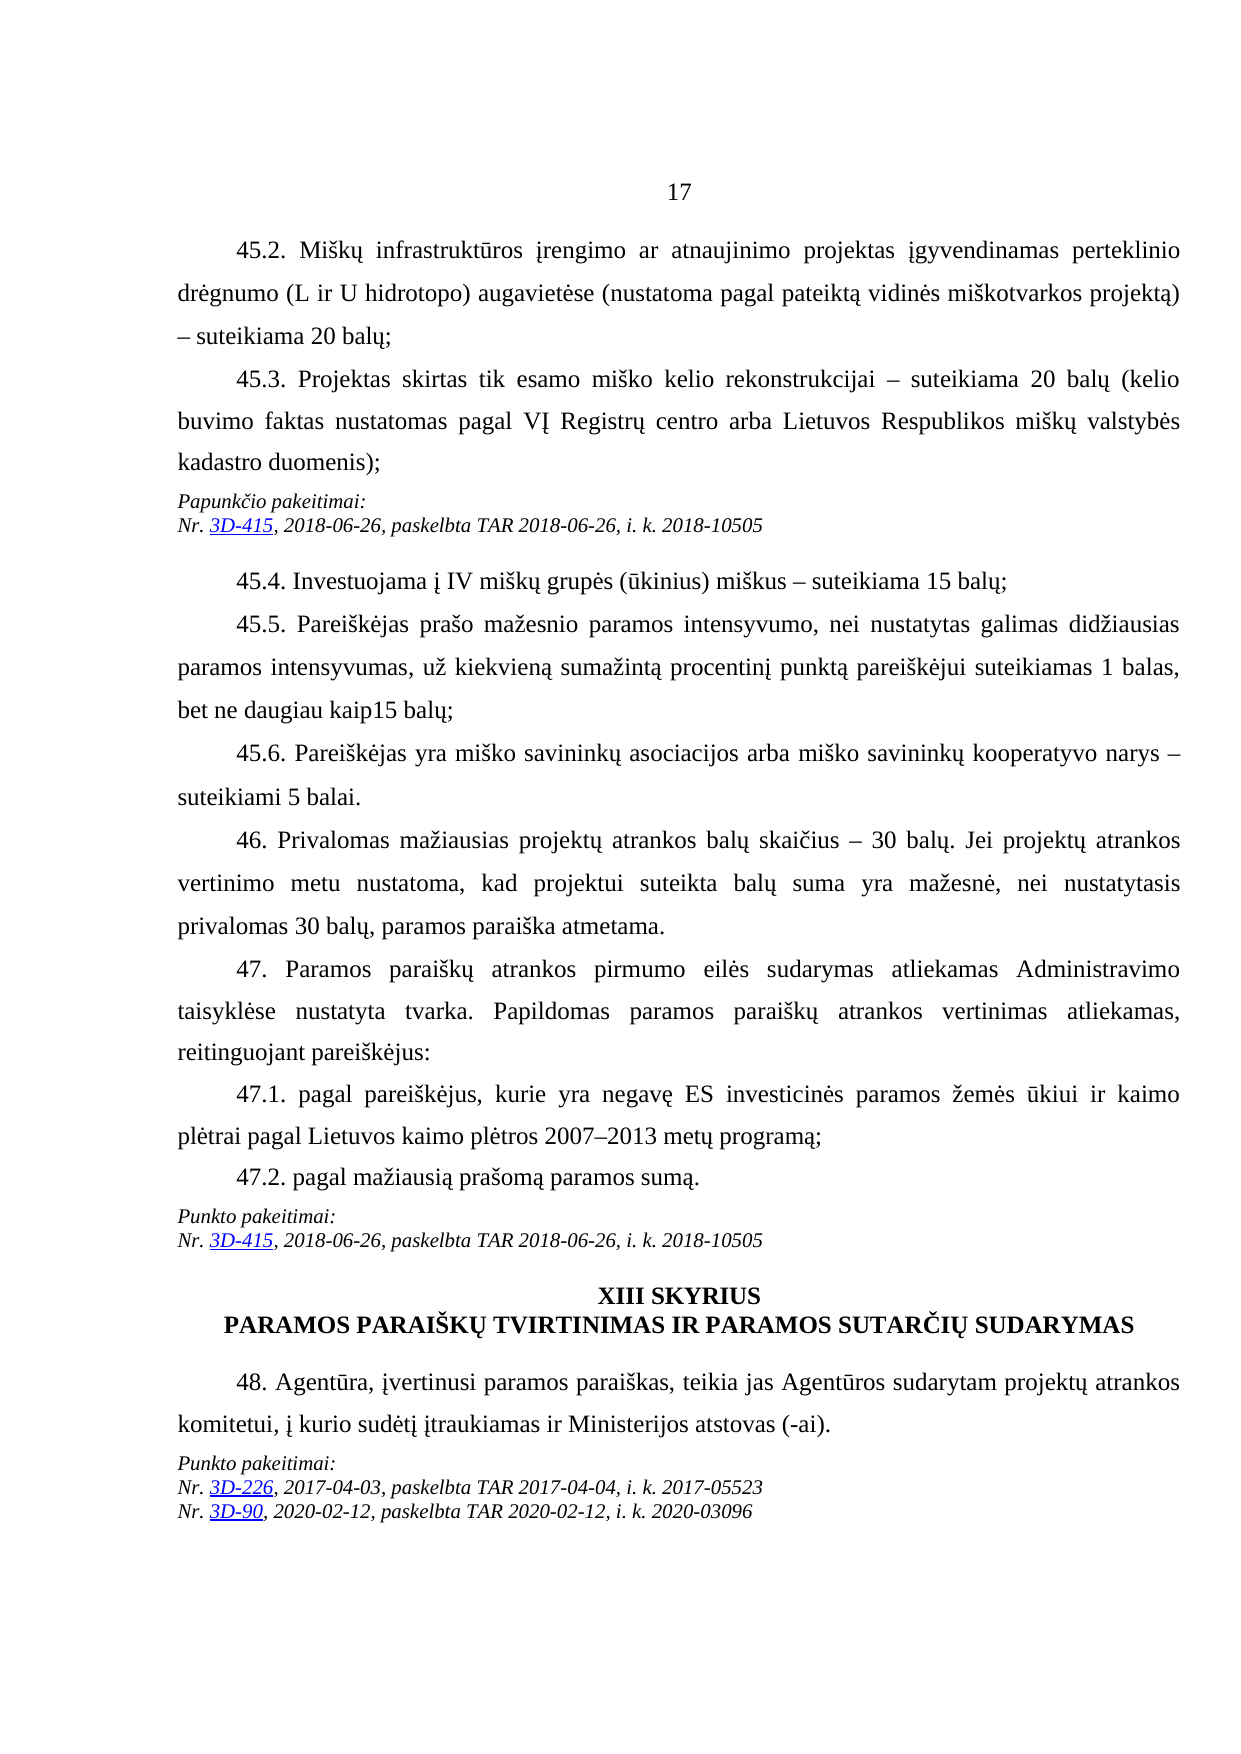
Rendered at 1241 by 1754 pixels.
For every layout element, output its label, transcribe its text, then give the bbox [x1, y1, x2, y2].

text 47. Paramos paraiškų atrankos pirmumo eilės sudarymas atliekamas Administravimo taisyklėse nustatyta tvarka. Papildomas paramos paraiškų atrankos vertinimas atliekamas, reitinguojant pareiškėjus: [177, 954, 1181, 1066]
text 46. Privalomas mažiausias projektų atrankos balų skaičius – 30 balų. Jei projektų atrankos vertinimo metu nustatoma, kad projektui suteikta balų suma yra mažesnė, nei nustatytasis privalomas 30 balų, paramos paraiška atmetama. [177, 825, 1181, 940]
text 45.5. Pareiškėjas prašo mažesnio paramos intensyvumo, nei nustatytas galimas didžiausias paramos intensyvumas, už kiekvieną sumažintą procentinį punktą pareiškėjui suteikiamas 1 balas, bet ne daugiau kaip15 balų; [177, 609, 1181, 724]
text Punkto pakeitimai: [177, 1204, 1181, 1228]
text Punkto pakeitimai: [177, 1451, 1181, 1474]
text 45.4. Investuojama į IV miškų grupės (ūkinius) miškus – suteikiama 15 balų; [177, 566, 1181, 595]
text 48. Agentūra, įvertinusi paramos paraiškas, teikia jas Agentūros sudarytam projektų atrankos komitetui, į kurio sudėtį įtraukiamas ir Ministerijos atstovas (-ai). [177, 1367, 1181, 1438]
text 45.6. Pareiškėjas yra miško savininkų asociacijos arba miško savininkų kooperatyvo narys – suteikiami 5 balai. [177, 738, 1181, 810]
text PARAMOS PARAIŠKŲ TVIRTINIMAS IR PARAMOS SUTARČIŲ SUDARYMAS [177, 1310, 1181, 1338]
text Nr. 3D-226, 2017-04-03, paskelbta TAR 2017-04-04, i. k. 2017-05523 [177, 1474, 1181, 1499]
text Nr. 3D-415, 2018-06-26, paskelbta TAR 2018-06-26, i. k. 2018-10505 [177, 513, 1181, 537]
text Nr. 3D-415, 2018-06-26, paskelbta TAR 2018-06-26, i. k. 2018-10505 [177, 1228, 1181, 1252]
text 47.1. pagal pareiškėjus, kurie yra negavę ES investicinės paramos žemės ūkiui ir kaimo plėtrai pagal Lietuvos kaimo plėtros 2007–2013 metų programą; [177, 1079, 1181, 1149]
text 45.3. Projektas skirtas tik esamo miško kelio rekonstrukcijai – suteikiama 20 balų (kelio buvimo faktas nustatomas pagal VĮ Registrų centro arba Lietuvos Respublikos miškų valstybės kadastro duomenis); [177, 364, 1181, 476]
text Nr. 3D-90, 2020-02-12, paskelbta TAR 2020-02-12, i. k. 2020-03096 [177, 1499, 1181, 1523]
text 45.2. Miškų infrastruktūros įrengimo ar atnaujinimo projektas įgyvendinamas perteklinio drėgnumo (L ir U hidrotopo) augavietėse (nustatoma pagal pateiktą vidinės miškotvarkos projektą) – suteikiama 20 balų; [177, 235, 1181, 350]
text Papunkčio pakeitimai: [177, 489, 1181, 513]
text 47.2. pagal mažiausią prašomą paramos sumą. [177, 1162, 1181, 1191]
text XIII SKYRIUS [177, 1281, 1181, 1310]
